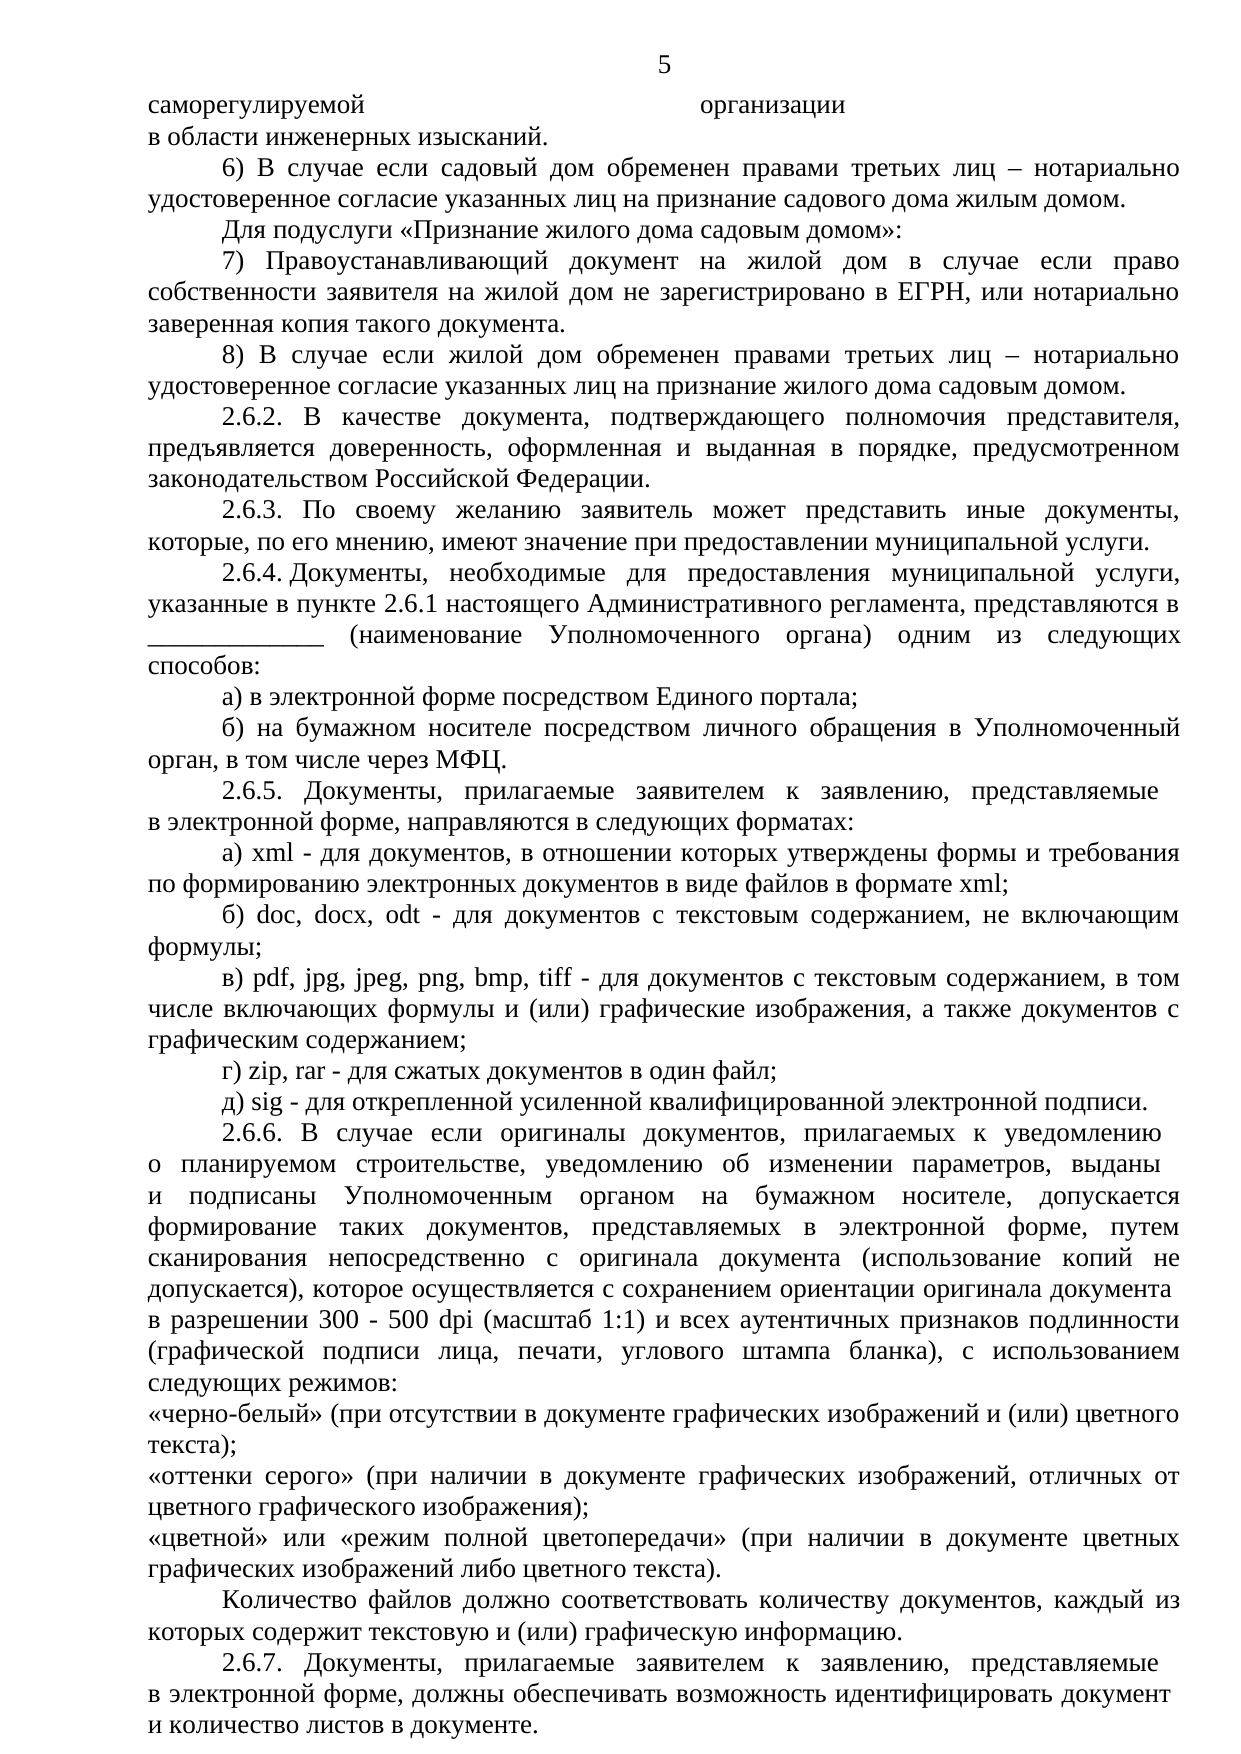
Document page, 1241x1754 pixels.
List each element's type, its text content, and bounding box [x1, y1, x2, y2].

text а) xml - для документов, в отношении которых утверждены формы и требования по формированию электронных документов в виде файлов в формате xml; [148, 836, 1181, 898]
text 7) Правоустанавливающий документ на жилой дом в случае если право собственности заявителя на жилой дом не зарегистрировано в ЕГРН, или нотариально заверенная копия такого документа. [148, 244, 1181, 338]
text 2.6.2. В качестве документа, подтверждающего полномочия представителя, предъявляется доверенность, оформленная и выданная в порядке, предусмотренном законодательством Российской Федерации. [148, 400, 1181, 493]
text 8) В случае если жилой дом обременен правами третьих лиц – нотариально удостоверенное согласие указанных лиц на признание жилого дома садовым домом. [148, 338, 1181, 400]
text «оттенки серого» (при наличии в документе графических изображений, отличных от цветного графического изображения); [148, 1459, 1181, 1521]
text в) pdf, jpg, jpeg, png, bmp, tiff - для документов с текстовым содержанием, в том числе включающих формулы и (или) графические изображения, а также документов с графическим содержанием; [148, 961, 1181, 1054]
text 2.6.7. Документы, прилагаемые заявителем к заявлению, представляемые в электронной форме, должны обеспечивать возможность идентифицировать документ и количество листов в документе. [148, 1646, 1181, 1739]
text Количество файлов должно соответствовать количеству документов, каждый из которых содержит текстовую и (или) графическую информацию. [148, 1584, 1181, 1646]
text «цветной» или «режим полной цветопередачи» (при наличии в документе цветных графических изображений либо цветного текста). [148, 1521, 1181, 1584]
text б) doc, docx, odt - для документов с текстовым содержанием, не включающим формулы; [148, 898, 1181, 961]
text а) в электронной форме посредством Единого портала; [148, 680, 1181, 712]
text б) на бумажном носителе посредством личного обращения в Уполномоченный орган, в том числе через МФЦ. [148, 712, 1181, 774]
text 6) В случае если садовый дом обременен правами третьих лиц – нотариально удостоверенное согласие указанных лиц на признание садового дома жилым домом. [148, 151, 1181, 213]
text д) sig - для открепленной усиленной квалифицированной электронной подписи. [148, 1085, 1181, 1116]
text 2.6.5. Документы, прилагаемые заявителем к заявлению, представляемые в электронной форме, направляются в следующих форматах: [148, 774, 1181, 836]
text саморегулируемой организации в области инженерных изысканий. [148, 89, 1181, 151]
text 2.6.4. Документы, необходимые для предоставления муниципальной услуги, указанные в пункте 2.6.1 настоящего Административного регламента, представляются в _____________ (наименование Уполномоченного органа) одним из следующих способов: [148, 556, 1181, 680]
text 2.6.6. В случае если оригиналы документов, прилагаемых к уведомлению о планируемом строительстве, уведомлению об изменении параметров, выданы и подписаны Уполномоченным органом на бумажном носителе, допускается формирование таких документов, представляемых в электронной форме, путем сканирования непосредственно с оригинала документа (использование копий не допускается), которое осуществляется с сохранением ориентации оригинала документа в разрешении 300 - 500 dpi (масштаб 1:1) и всех аутентичных признаков подлинности (графической подписи лица, печати, углового штампа бланка), с использованием следующих режимов: [148, 1116, 1181, 1397]
text «черно-белый» (при отсутствии в документе графических изображений и (или) цветного текста); [148, 1397, 1181, 1459]
text г) zip, rar - для сжатых документов в один файл; [148, 1054, 1181, 1085]
text 2.6.3. По своему желанию заявитель может представить иные документы, которые, по его мнению, имеют значение при предоставлении муниципальной услуги. [148, 493, 1181, 556]
text Для подуслуги «Признание жилого дома садовым домом»: [148, 213, 1181, 244]
